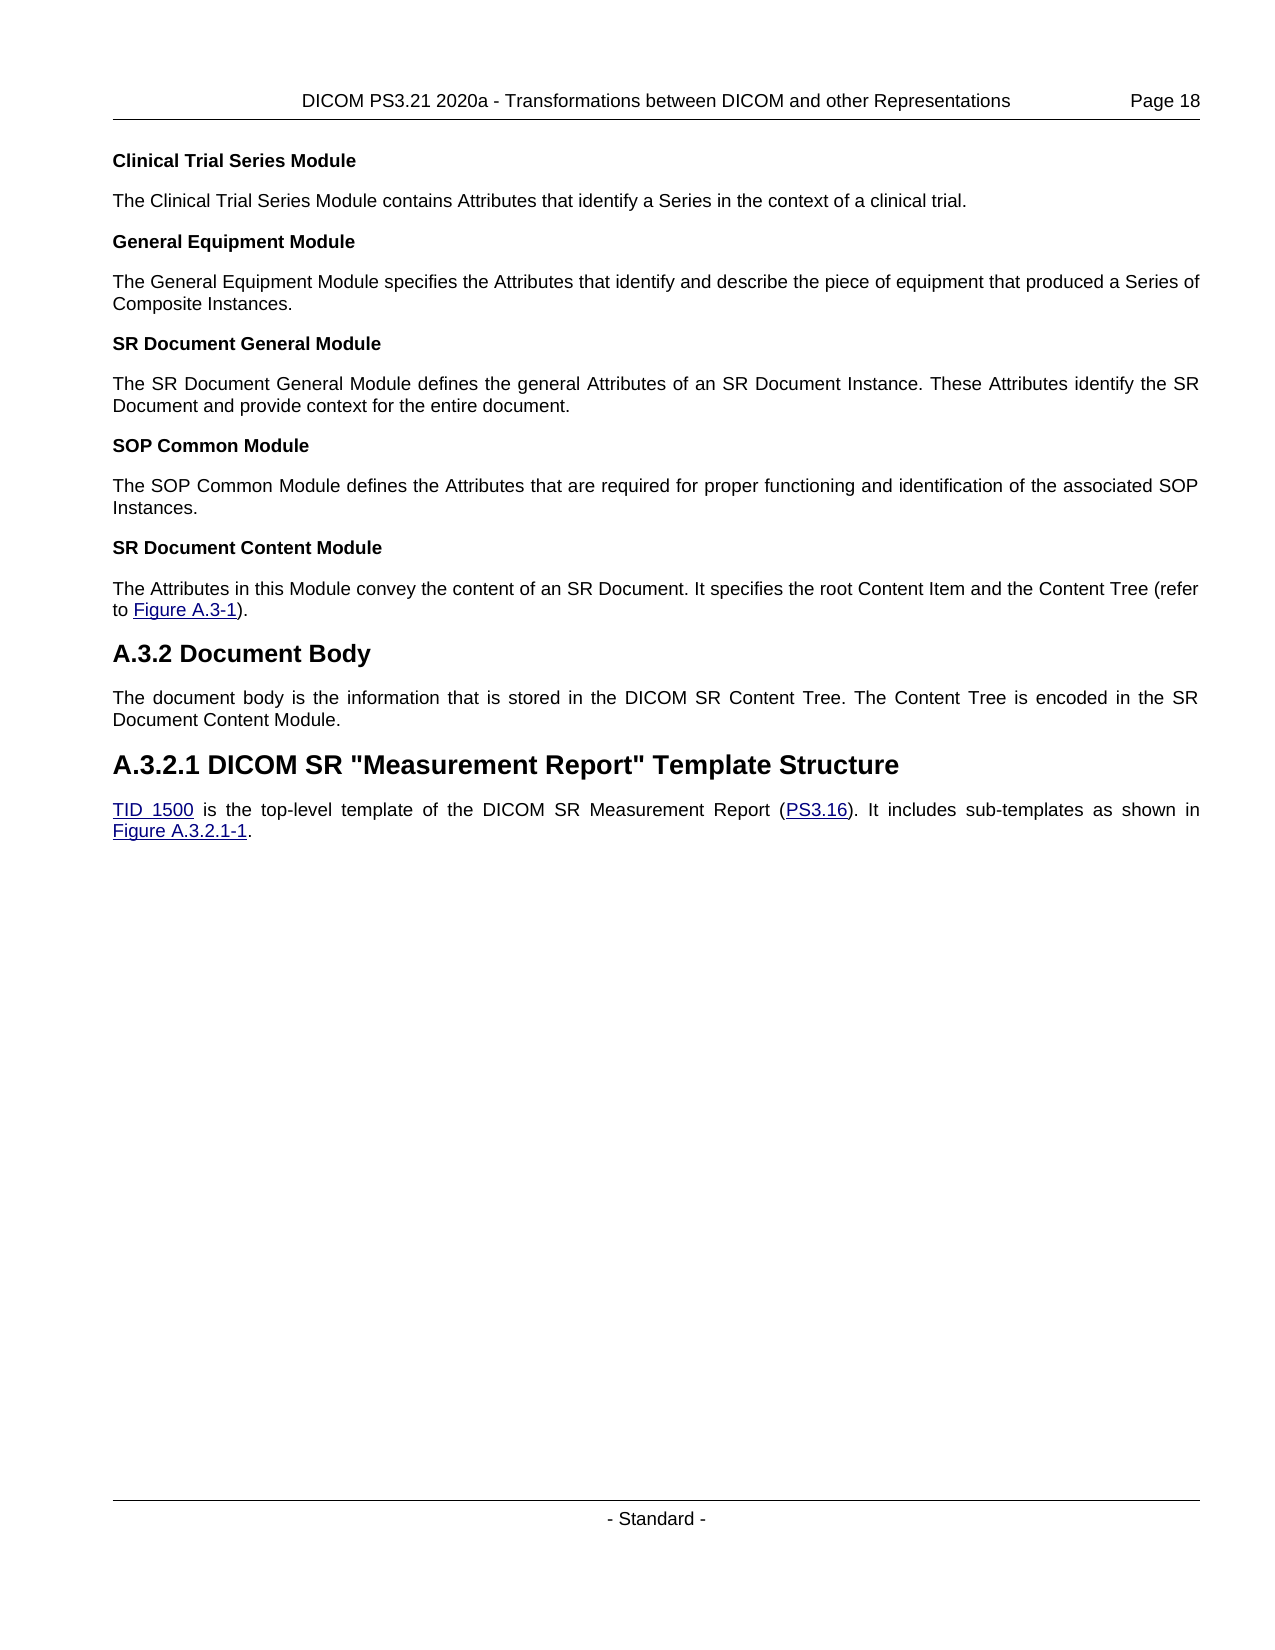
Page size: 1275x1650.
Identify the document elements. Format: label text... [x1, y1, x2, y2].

text The SR Document General Module defines the general Attributes of an SR Document Instance. These Attributes identify the SR Document and provide context for the entire document. [112, 373, 1200, 416]
text TID 1500 is the top-level template of the DICOM SR Measurement Report (PS3.16). It includes sub-templates as shown in Figure A.3.2.1-1. [112, 799, 1200, 842]
text The General Equipment Module specifies the Attributes that identify and describe the piece of equipment that produced a Series of Composite Instances. [112, 271, 1200, 314]
text SR Document Content Module [112, 537, 1200, 559]
text SOP Common Module [112, 435, 1200, 457]
text A.3.2 Document Body [112, 639, 1200, 668]
text General Equipment Module [112, 231, 1200, 252]
text The SOP Common Module defines the Attributes that are required for proper functioning and identification of the associated SOP Instances. [112, 475, 1200, 518]
text The Attributes in this Module convey the content of an SR Document. It specifies the root Content Item and the Content Tree (refer to Figure A.3-1). [112, 577, 1200, 621]
text The Clinical Trial Series Module contains Attributes that identify a Series in the context of a clinical trial. [112, 190, 1200, 212]
text A.3.2.1 DICOM SR "Measurement Report" Template Structure [112, 749, 1200, 780]
text Clinical Trial Series Module [112, 150, 1200, 172]
text SR Document General Module [112, 333, 1200, 354]
text The document body is the information that is stored in the DICOM SR Content Tree. The Content Tree is encoded in the SR Document Content Module. [112, 687, 1200, 730]
